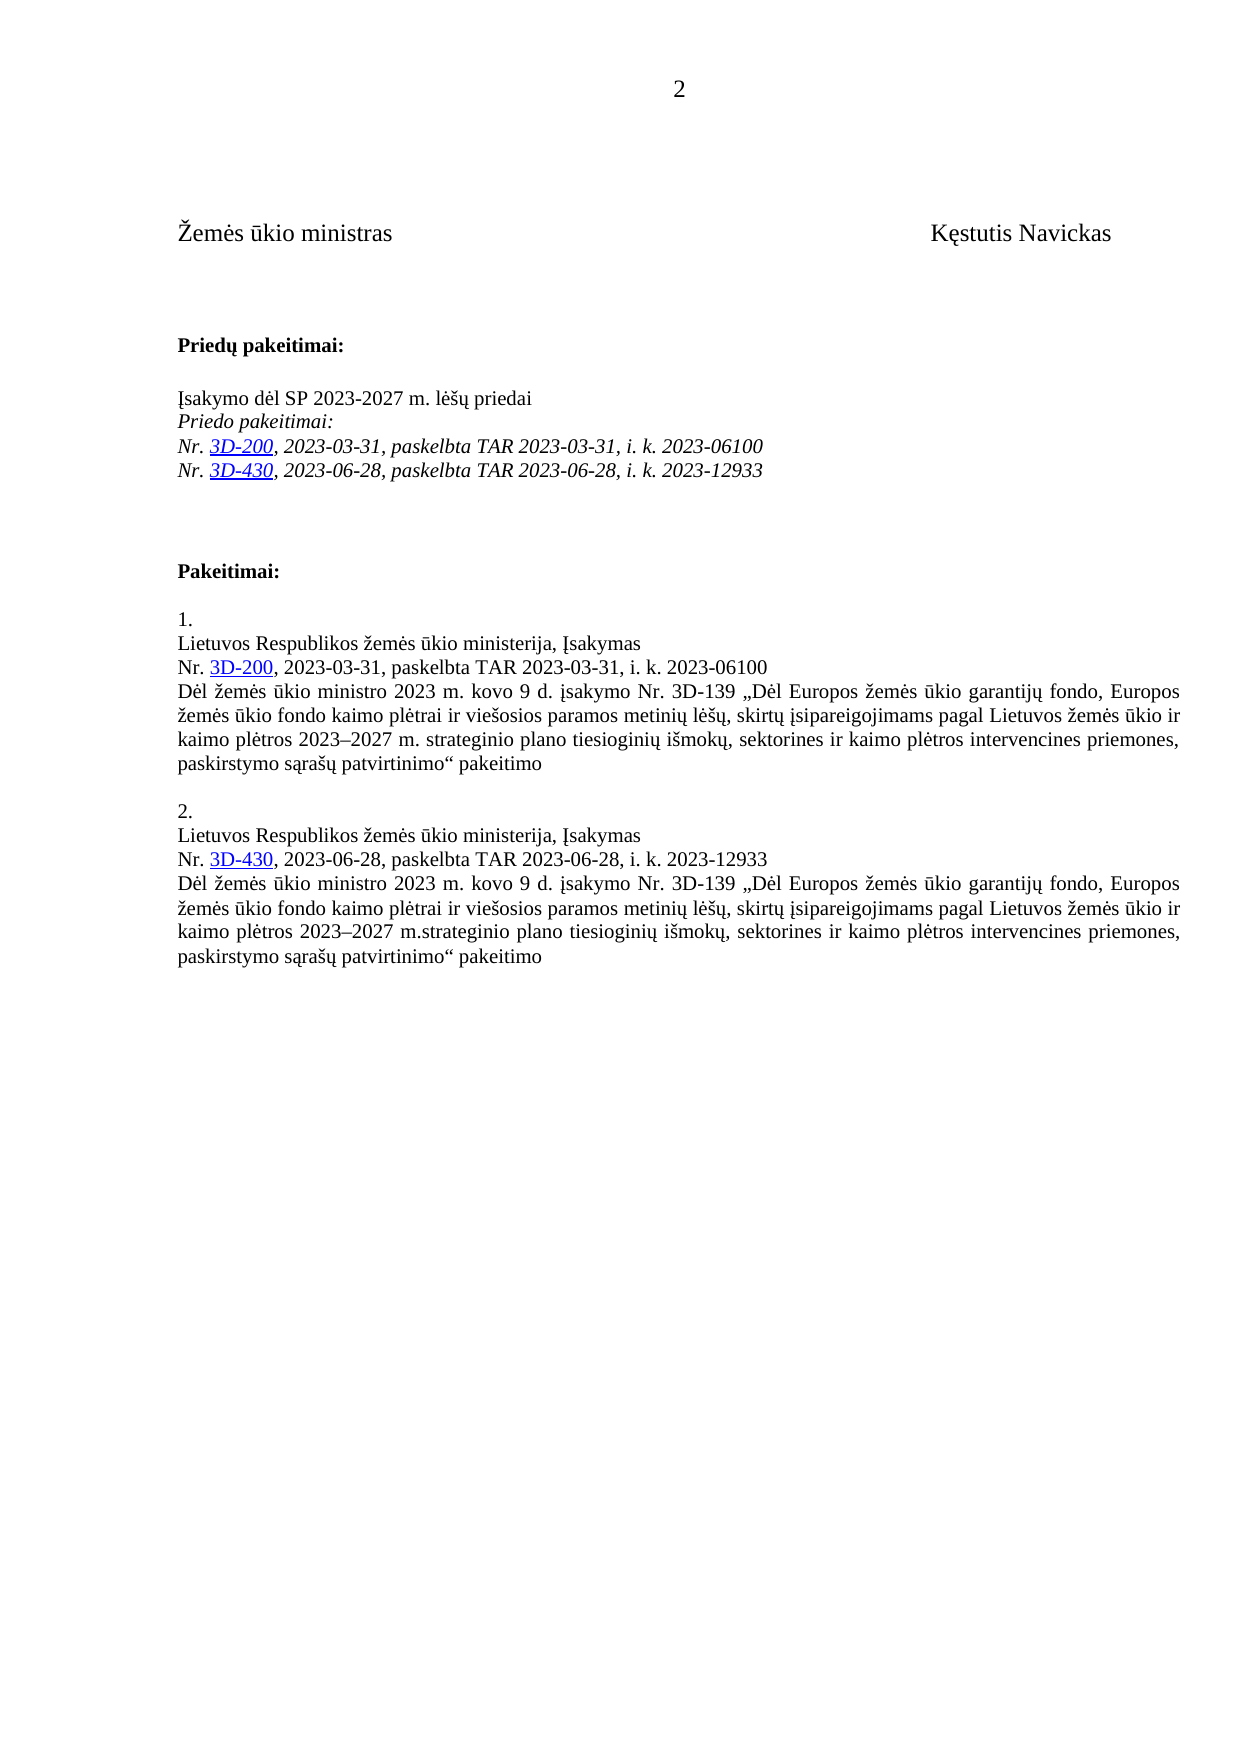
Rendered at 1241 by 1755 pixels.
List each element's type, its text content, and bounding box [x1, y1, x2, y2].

text Nr. 3D-200, 2023-03-31, paskelbta TAR 2023-03-31, i. k. 2023-06100 [177, 655, 1181, 679]
text Įsakymo dėl SP 2023-2027 m. lėšų priedai [177, 385, 1181, 409]
text Nr. 3D-430, 2023-06-28, paskelbta TAR 2023-06-28, i. k. 2023-12933 [177, 847, 1181, 871]
text 2. [177, 799, 1181, 823]
text Dėl žemės ūkio ministro 2023 m. kovo 9 d. įsakymo Nr. 3D-139 „Dėl Europos žemės ūkio garantijų fondo, Europos žemės ūkio fondo kaimo plėtrai ir viešosios paramos metinių lėšų, skirtų įsipareigojimams pagal Lietuvos žemės ūkio ir kaimo plėtros 2023–2027 m.strateginio plano tiesioginių išmokų, sektorines ir kaimo plėtros intervencines priemones, paskirstymo sąrašų patvirtinimo“ pakeitimo [177, 871, 1181, 968]
text Lietuvos Respublikos žemės ūkio ministerija, Įsakymas [177, 631, 1181, 655]
text Nr. 3D-430, 2023-06-28, paskelbta TAR 2023-06-28, i. k. 2023-12933 [177, 458, 1181, 482]
text Priedų pakeitimai: [177, 333, 1181, 357]
text Nr. 3D-200, 2023-03-31, paskelbta TAR 2023-03-31, i. k. 2023-06100 [177, 433, 1181, 458]
text Žemės ūkio ministras Kęstutis Navickas [177, 218, 1181, 246]
text Lietuvos Respublikos žemės ūkio ministerija, Įsakymas [177, 823, 1181, 847]
text Dėl žemės ūkio ministro 2023 m. kovo 9 d. įsakymo Nr. 3D-139 „Dėl Europos žemės ūkio garantijų fondo, Europos žemės ūkio fondo kaimo plėtrai ir viešosios paramos metinių lėšų, skirtų įsipareigojimams pagal Lietuvos žemės ūkio ir kaimo plėtros 2023–2027 m. strateginio plano tiesioginių išmokų, sektorines ir kaimo plėtros intervencines priemones, paskirstymo sąrašų patvirtinimo“ pakeitimo [177, 679, 1181, 775]
text Priedo pakeitimai: [177, 409, 1181, 433]
text Pakeitimai: [177, 558, 1181, 583]
text 1. [177, 607, 1181, 631]
